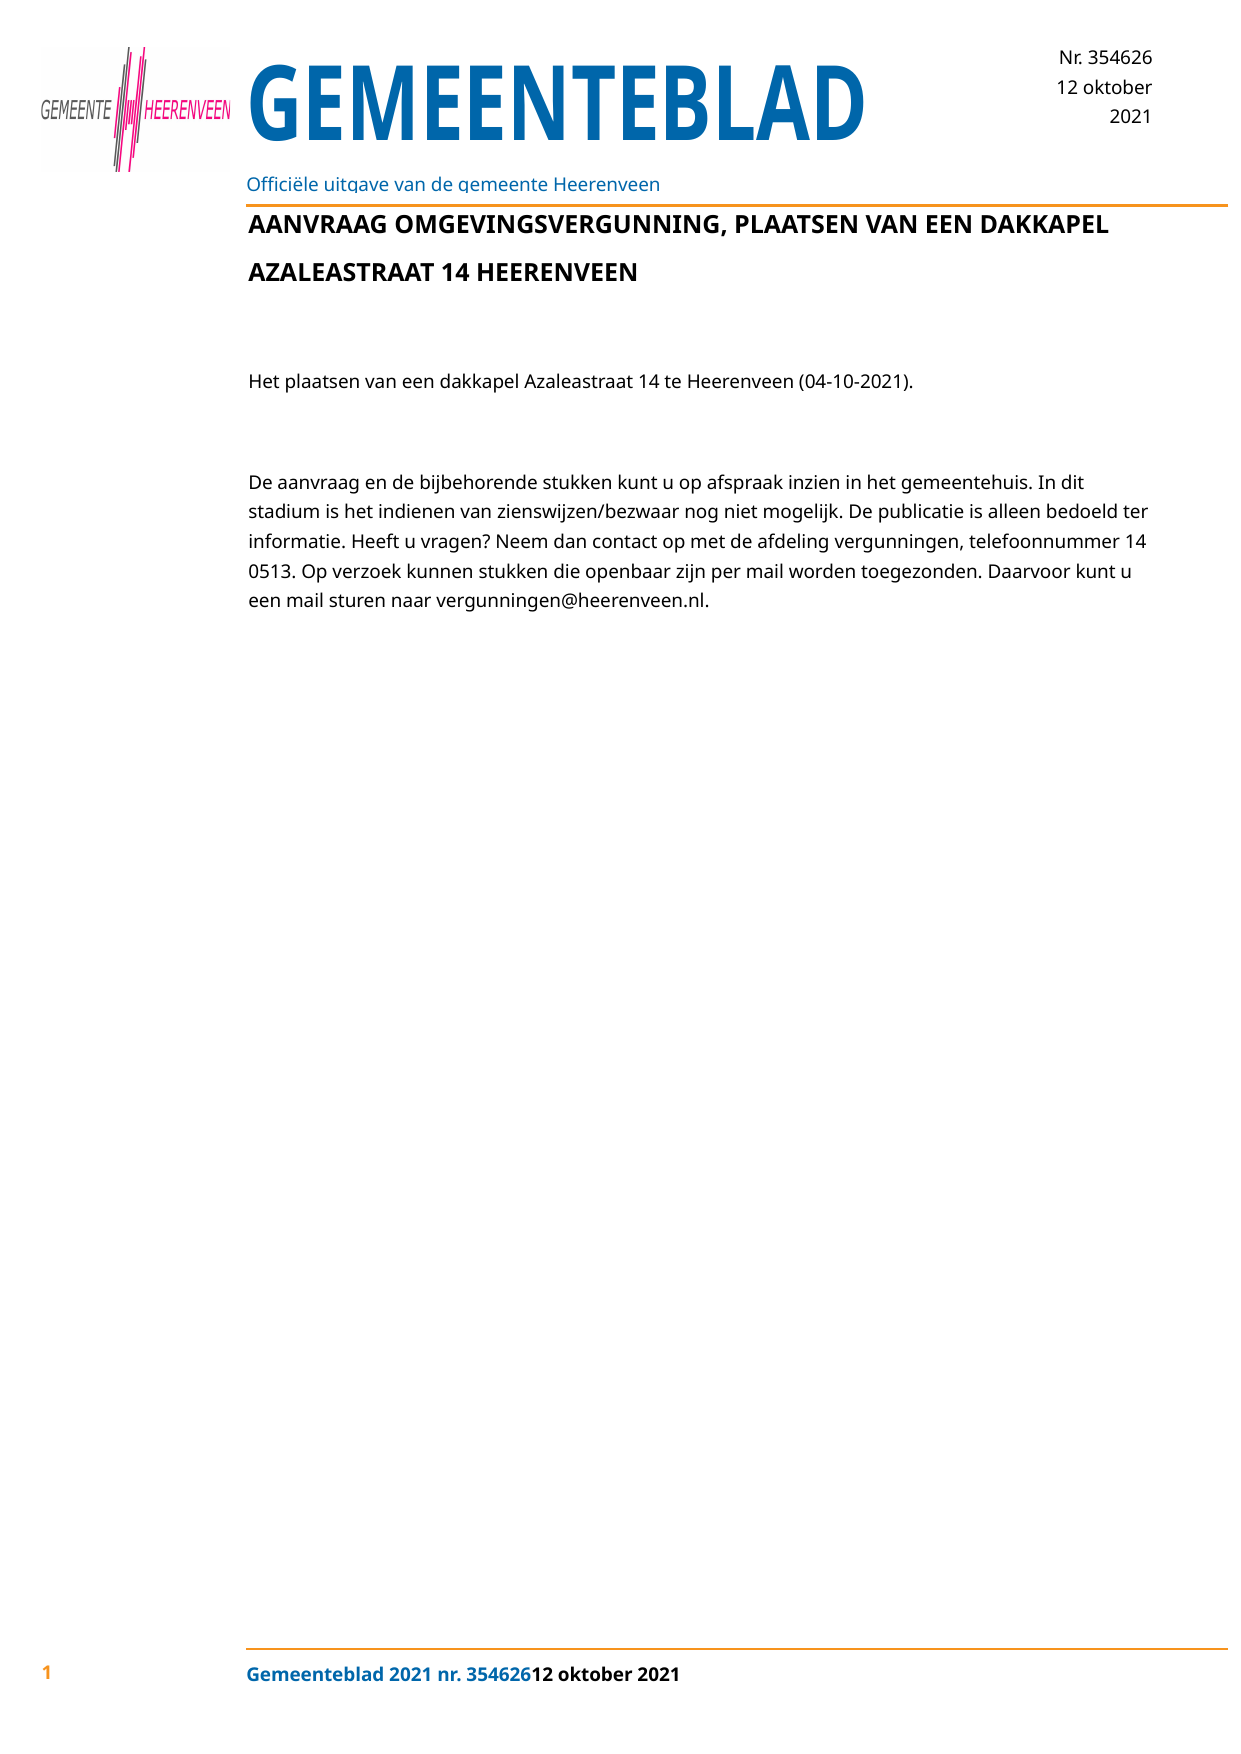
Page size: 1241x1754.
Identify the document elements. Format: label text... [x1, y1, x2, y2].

text AANVRAAG OMGEVINGSVERGUNNING, PLAATSEN VAN EEN DAKKAPEL AZALEASTRAAT 14 HEERENVEEN [248, 207, 1152, 288]
text Het plaatsen van een dakkapel Azaleastraat 14 te Heerenveen (04-10-2021). [248, 368, 1152, 394]
text De aanvraag en de bijbehorende stukken kunt u op afspraak inzien in het gemeentehuis. In dit stadium is het indienen van zienswijzen/bezwaar nog niet mogelijk. De publicatie is alleen bedoeld ter informatie. Heeft u vragen? Neem dan contact op met de afdeling vergunningen, telefoonnummer 14 0513. Op verzoek kunnen stukken die openbaar zijn per mail worden toegezonden. Daarvoor kunt u een mail sturen naar vergunningen@heerenveen.nl. [248, 469, 1152, 613]
picture [41, 47, 231, 172]
